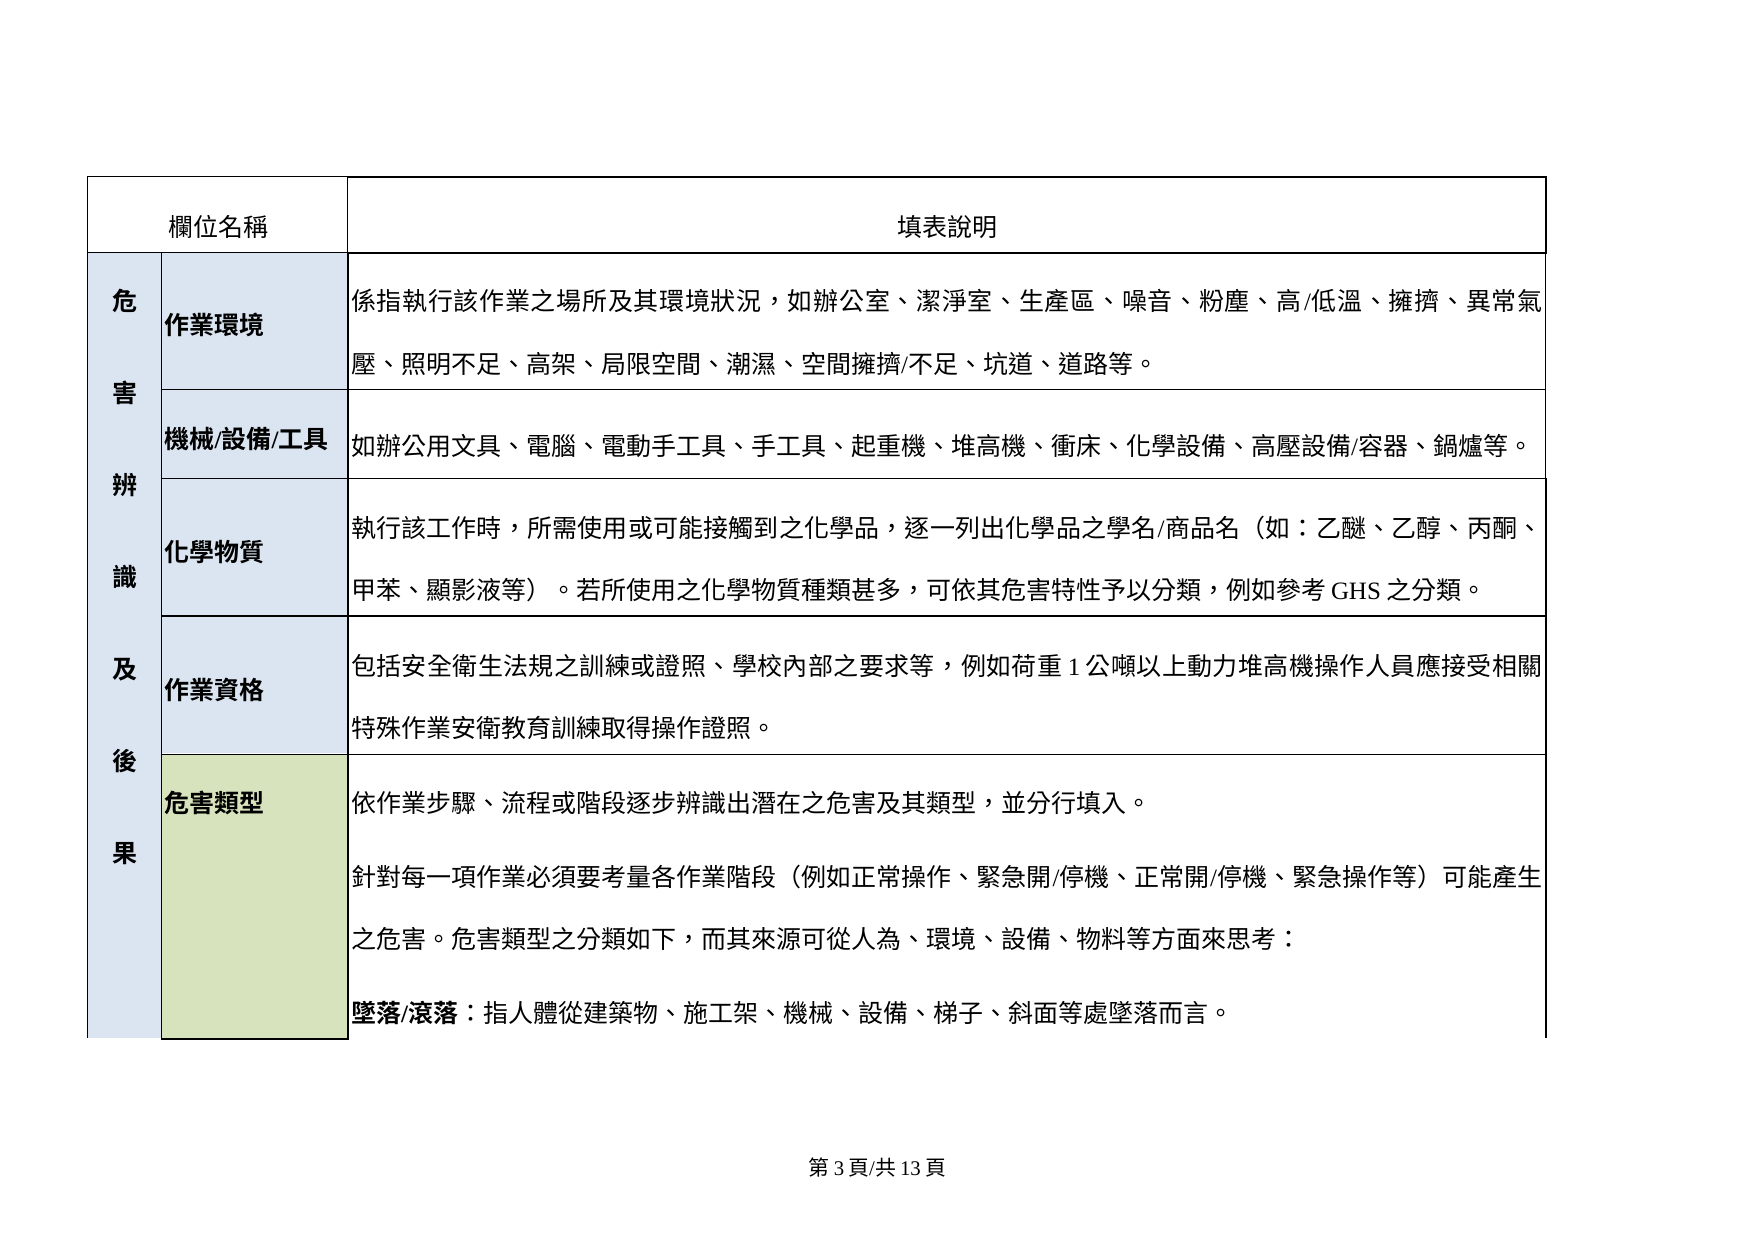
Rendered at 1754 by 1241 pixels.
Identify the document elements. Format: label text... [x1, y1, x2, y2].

table_cell 機械/設備/工具 [162, 390, 347, 478]
table_cell 如辦公用文具、電腦、電動手工具、手工具、起重機、堆高機、衝床、化學設備、高壓設備/容器、鍋爐等。 [349, 390, 1545, 478]
table_cell 危害類型 [162, 755, 347, 1038]
table_cell 依作業步驟、流程或階段逐步辨識出潛在之危害及其類型，並分行填入。 針對每一項作業必須要考量各作業階段（例如正常操作、緊急開/停機、正常開/停機、緊急操作等）可能產生之危害。危害類型之分類如下，而其來源可從人為、環境、設備、物料等方面來思考： 墜落/滾落：指人體從建築物、施工架、機械、設備、梯子、斜面等處墜落而言。 [349, 755, 1545, 1038]
table_cell 作業資格 [162, 617, 347, 753]
table_header 欄位名稱 [88, 177, 347, 252]
table_header 填表說明 [348, 178, 1545, 252]
table_cell 化學物質 [162, 479, 347, 615]
table_cell 執行該工作時，所需使用或可能接觸到之化學品，逐一列出化學品之學名/商品名（如：乙醚、乙醇、丙酮、甲苯、顯影液等）。若所使用之化學物質種類甚多，可依其危害特性予以分類，例如參考GHS之分類。 [349, 479, 1545, 615]
table_cell 危 害 辨 識 及 後 果 [88, 253, 161, 1038]
table_cell 作業環境 [162, 253, 347, 389]
table_cell 包括安全衛生法規之訓練或證照、學校內部之要求等，例如荷重1公噸以上動力堆高機操作人員應接受相關特殊作業安衛教育訓練取得操作證照。 [349, 617, 1545, 753]
table_cell 係指執行該作業之場所及其環境狀況，如辦公室、潔淨室、生產區、噪音、粉塵、高/低溫、擁擠、異常氣壓、照明不足、高架、局限空間、潮濕、空間擁擠/不足、坑道、道路等。 [349, 254, 1545, 389]
